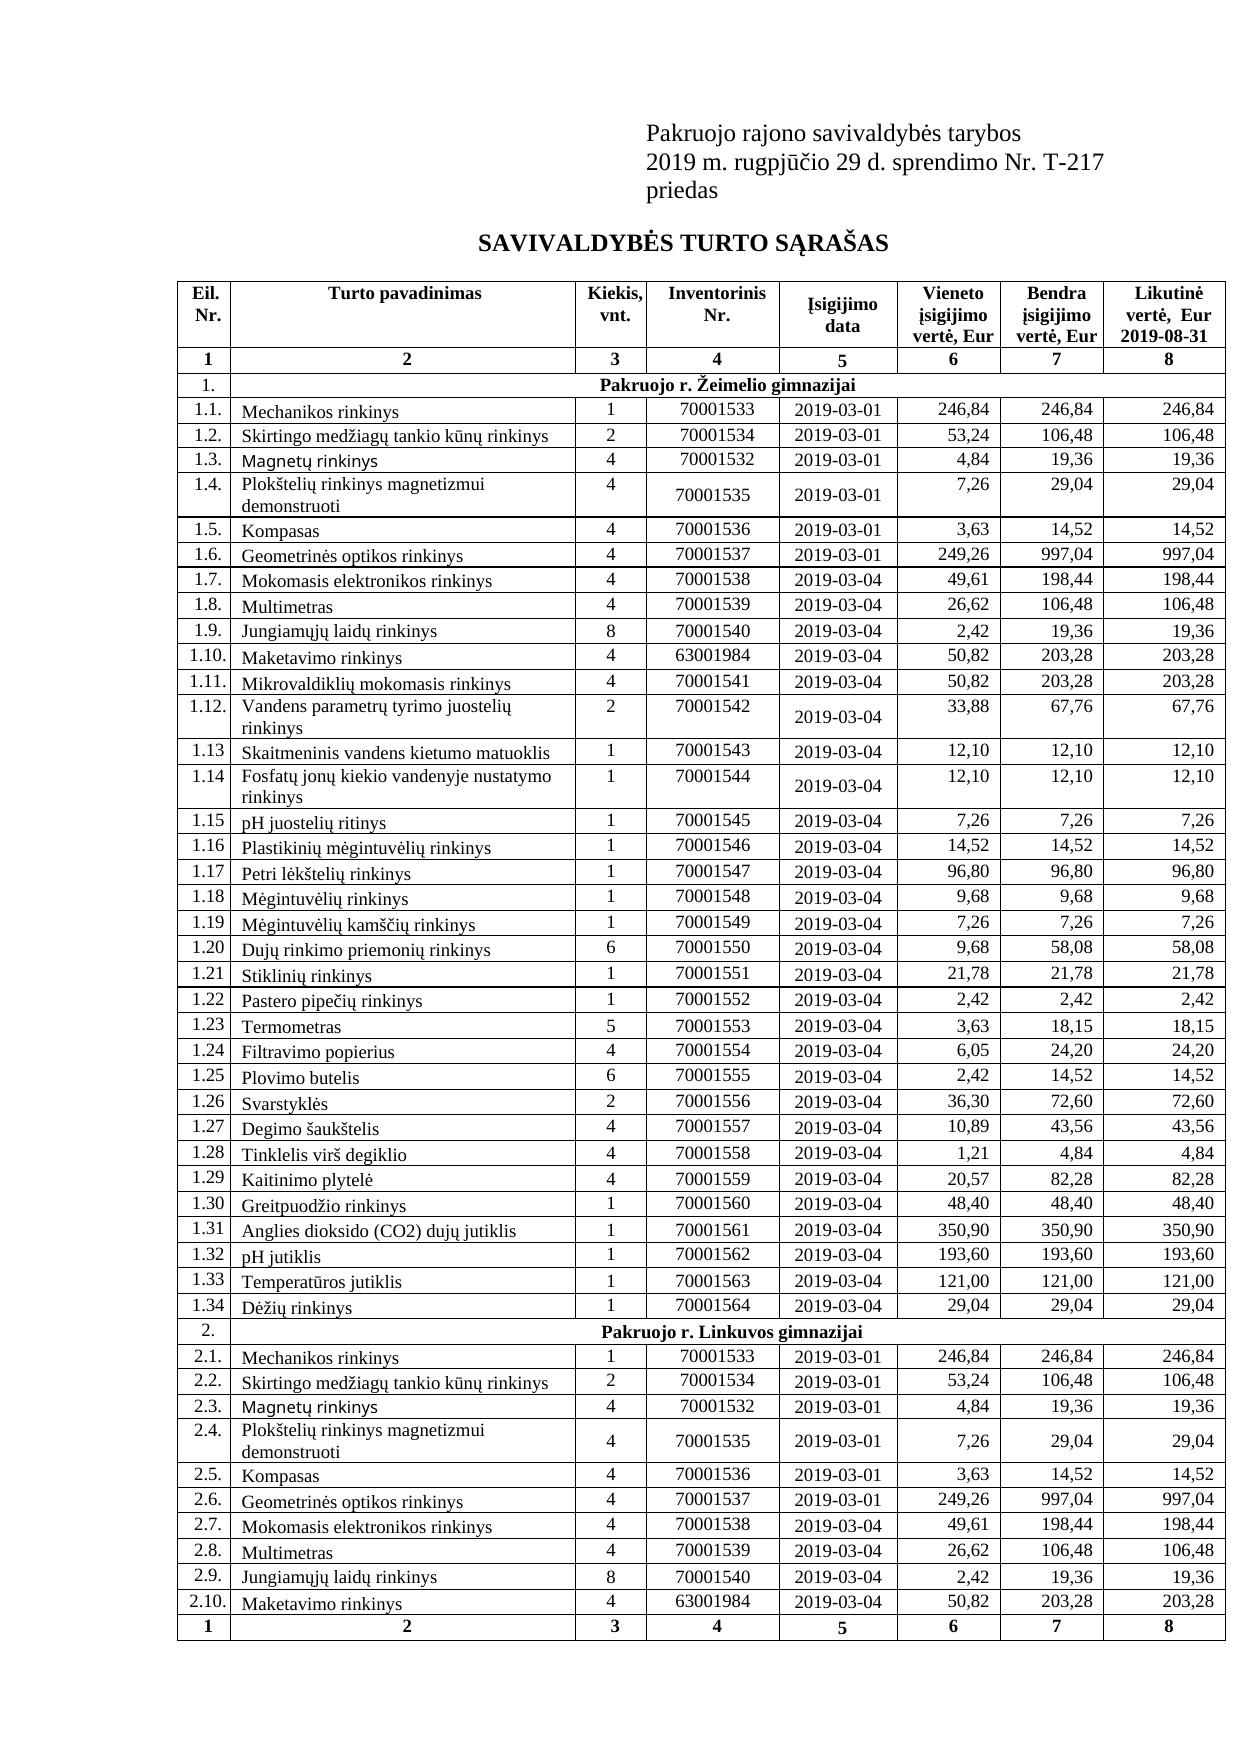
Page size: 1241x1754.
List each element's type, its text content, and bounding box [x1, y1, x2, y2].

table_cell 4 [576, 1115, 646, 1139]
table_cell 19,36 [1001, 1564, 1103, 1589]
table_cell Anglies dioksido (CO2) dujų jutiklis [231, 1217, 575, 1242]
table_cell 1.34 [178, 1294, 230, 1318]
table_cell 246,84 [1104, 1345, 1225, 1368]
table_cell 70001546 [647, 834, 779, 859]
table_cell 106,48 [1104, 593, 1225, 617]
table_cell 2.7. [178, 1513, 230, 1538]
table_cell Fosfatų jonų kiekio vandenyje nustatymo rinkinys [231, 765, 575, 808]
table_cell 1.23 [178, 1013, 230, 1037]
table_cell 19,36 [1104, 1564, 1225, 1589]
table_cell 2.1. [178, 1345, 230, 1368]
table_cell 3 [576, 348, 646, 372]
table_cell 1.18 [178, 885, 230, 910]
table_cell 1.5. [178, 518, 230, 542]
table_cell 50,82 [898, 1590, 1000, 1614]
table_cell 4 [576, 593, 646, 617]
table_cell 4 [576, 1488, 646, 1512]
table_cell 7 [1001, 348, 1103, 372]
table_cell 2019-03-04 [780, 936, 897, 961]
table_cell 9,68 [1001, 885, 1103, 910]
table_cell 1 [576, 911, 646, 935]
table_cell 2019-03-01 [780, 448, 897, 472]
table_cell 6 [576, 936, 646, 961]
table_cell 1.27 [178, 1115, 230, 1139]
table_cell 29,04 [1104, 1419, 1225, 1462]
table_cell 3,63 [898, 518, 1000, 542]
table_cell Mėgintuvėlių kamščių rinkinys [231, 911, 575, 935]
table_cell 121,00 [1104, 1268, 1225, 1293]
table_header Kiekis, vnt. [576, 282, 646, 347]
table_cell 70001537 [647, 543, 779, 566]
table_cell 1 [576, 1217, 646, 1242]
table_cell 70001534 [647, 1369, 779, 1394]
table_cell 106,48 [1104, 1539, 1225, 1563]
table_cell 1.8. [178, 593, 230, 617]
table_cell 70001536 [647, 1463, 779, 1487]
table_cell 70001539 [647, 1539, 779, 1563]
table_cell 1.9. [178, 619, 230, 643]
table_cell 4 [576, 1039, 646, 1063]
table_cell 198,44 [1001, 568, 1103, 592]
table_cell 203,28 [1001, 1590, 1103, 1614]
table_cell 2.4. [178, 1419, 230, 1462]
table_cell 2019-03-04 [780, 860, 897, 884]
table_cell 24,20 [1104, 1039, 1225, 1063]
table_cell 1 [576, 1192, 646, 1216]
table_cell 246,84 [1104, 398, 1225, 422]
table_cell Multimetras [231, 593, 575, 617]
table_cell 48,40 [898, 1192, 1000, 1216]
table_cell 24,20 [1001, 1039, 1103, 1063]
table_cell 1.11. [178, 670, 230, 694]
table_cell 2019-03-04 [780, 1192, 897, 1216]
table_cell 1.10. [178, 644, 230, 668]
table_cell 2019-03-04 [780, 885, 897, 910]
table_cell Plokštelių rinkinys magnetizmui demonstruoti [231, 473, 575, 516]
table_cell 4 [576, 1395, 646, 1418]
table_cell 4 [576, 518, 646, 542]
table_cell 1.20 [178, 936, 230, 961]
table_cell pH juostelių ritinys [231, 809, 575, 833]
table_cell 2019-03-01 [780, 1419, 897, 1462]
table_cell 70001554 [647, 1039, 779, 1063]
table_cell 53,24 [898, 1369, 1000, 1394]
table_cell 2019-03-04 [780, 1564, 897, 1589]
table_cell Mokomasis elektronikos rinkinys [231, 568, 575, 592]
table_cell 4 [576, 644, 646, 668]
table_cell 58,08 [1001, 936, 1103, 961]
table_cell 19,36 [1104, 619, 1225, 643]
table_cell 14,52 [1001, 834, 1103, 859]
table_header Inventorinis Nr. [647, 282, 779, 347]
table_cell Dėžių rinkinys [231, 1294, 575, 1318]
table_cell 21,78 [1104, 962, 1225, 986]
table_cell 2019-03-01 [780, 1395, 897, 1418]
table_cell 3,63 [898, 1013, 1000, 1037]
table_cell 2019-03-04 [780, 670, 897, 694]
table_cell 4 [647, 348, 779, 372]
table_cell 58,08 [1104, 936, 1225, 961]
table_cell 121,00 [898, 1268, 1000, 1293]
table_cell 70001548 [647, 885, 779, 910]
table_cell 1.26 [178, 1090, 230, 1114]
table_cell 1 [576, 398, 646, 422]
table_cell 18,15 [1104, 1013, 1225, 1037]
table_cell 1.25 [178, 1064, 230, 1088]
table_cell 203,28 [1104, 670, 1225, 694]
table_cell 4 [576, 1419, 646, 1462]
table_cell 8 [1104, 1615, 1225, 1640]
table_cell 50,82 [898, 644, 1000, 668]
table_cell 1.17 [178, 860, 230, 884]
table_cell 1 [576, 1243, 646, 1267]
table_cell 7,26 [898, 1419, 1000, 1462]
table_cell 70001538 [647, 1513, 779, 1538]
table_cell Magnetų rinkinys [231, 448, 575, 472]
table_cell 2019-03-01 [780, 398, 897, 422]
table_cell 49,61 [898, 568, 1000, 592]
table_cell Filtravimo popierius [231, 1039, 575, 1063]
table_cell 5 [576, 1013, 646, 1037]
table_cell 21,78 [1001, 962, 1103, 986]
table_cell 246,84 [898, 398, 1000, 422]
table_cell 1.13 [178, 739, 230, 764]
table_cell 96,80 [1001, 860, 1103, 884]
table_header Vieneto įsigijimo vertė, Eur [898, 282, 1000, 347]
table_cell 1.16 [178, 834, 230, 859]
table_cell 18,15 [1001, 1013, 1103, 1037]
table_cell 70001558 [647, 1141, 779, 1165]
table_cell 70001550 [647, 936, 779, 961]
table_cell 8 [576, 619, 646, 643]
table_cell 1 [576, 765, 646, 808]
table_cell 997,04 [1104, 1488, 1225, 1512]
table_cell 7,26 [898, 473, 1000, 516]
table_cell 10,89 [898, 1115, 1000, 1139]
table_cell 70001532 [647, 1395, 779, 1418]
table_cell Petri lėkštelių rinkinys [231, 860, 575, 884]
table_cell 3 [576, 1615, 646, 1640]
table_cell 1 [576, 885, 646, 910]
table_cell Pastero pipečių rinkinys [231, 988, 575, 1012]
table_cell Vandens parametrų tyrimo juostelių rinkinys [231, 695, 575, 738]
table_cell 9,68 [898, 885, 1000, 910]
table_cell 70001532 [647, 448, 779, 472]
table_cell 70001555 [647, 1064, 779, 1088]
table_cell 6,05 [898, 1039, 1000, 1063]
table_cell 106,48 [1001, 1369, 1103, 1394]
table_cell 2 [231, 1615, 575, 1640]
table_cell 29,04 [1001, 1419, 1103, 1462]
table_cell 8 [576, 1564, 646, 1589]
table_cell 7,26 [1001, 809, 1103, 833]
table_cell 2019-03-04 [780, 988, 897, 1012]
table_cell Pakruojo r. Linkuvos gimnazijai [231, 1319, 1225, 1344]
table_cell 2,42 [898, 1064, 1000, 1088]
table_cell 2. [178, 1319, 230, 1344]
table_cell 106,48 [1001, 1539, 1103, 1563]
table_cell 70001539 [647, 593, 779, 617]
table_cell 203,28 [1001, 644, 1103, 668]
table_cell 2,42 [898, 988, 1000, 1012]
table_cell 2019-03-04 [780, 1013, 897, 1037]
table_cell 350,90 [1001, 1217, 1103, 1242]
table_cell 2019-03-04 [780, 619, 897, 643]
table_cell 203,28 [1001, 670, 1103, 694]
table_cell Mikrovaldiklių mokomasis rinkinys [231, 670, 575, 694]
table_cell 997,04 [1001, 1488, 1103, 1512]
table_cell 1.31 [178, 1217, 230, 1242]
table_cell 1 [178, 1615, 230, 1640]
table_cell 2 [576, 695, 646, 738]
table_cell 1.28 [178, 1141, 230, 1165]
table_cell 2019-03-04 [780, 834, 897, 859]
table_cell 193,60 [898, 1243, 1000, 1267]
table_cell 198,44 [1104, 1513, 1225, 1538]
table_cell 14,52 [1001, 1463, 1103, 1487]
table_cell 2019-03-04 [780, 1217, 897, 1242]
table_cell 2 [231, 348, 575, 372]
table_cell 1. [178, 374, 230, 397]
table_cell 33,88 [898, 695, 1000, 738]
table_cell 70001533 [647, 1345, 779, 1368]
table_cell 4 [576, 1513, 646, 1538]
table_cell 14,52 [1001, 518, 1103, 542]
table_cell 2019-03-04 [780, 765, 897, 808]
table_cell 1 [576, 1294, 646, 1318]
table_cell 70001556 [647, 1090, 779, 1114]
table_cell 63001984 [647, 644, 779, 668]
table_cell 70001541 [647, 670, 779, 694]
table_cell 4 [576, 473, 646, 516]
table_cell 4 [576, 568, 646, 592]
table_cell 96,80 [898, 860, 1000, 884]
table_cell 1.32 [178, 1243, 230, 1267]
table_cell 2.8. [178, 1539, 230, 1563]
table_cell 2019-03-01 [780, 473, 897, 516]
table_cell 19,36 [1001, 448, 1103, 472]
table_cell 2019-03-01 [780, 543, 897, 566]
table_cell 2019-03-04 [780, 1141, 897, 1165]
table_cell Stiklinių rinkinys [231, 962, 575, 986]
table_cell 29,04 [898, 1294, 1000, 1318]
table_cell Geometrinės optikos rinkinys [231, 1488, 575, 1512]
table_cell Geometrinės optikos rinkinys [231, 543, 575, 566]
table_cell 1 [576, 809, 646, 833]
table_cell 2019-03-01 [780, 1369, 897, 1394]
table_cell 82,28 [1001, 1166, 1103, 1191]
table_cell Skirtingo medžiagų tankio kūnų rinkinys [231, 424, 575, 447]
table_cell 70001540 [647, 619, 779, 643]
table_cell 2,42 [898, 1564, 1000, 1589]
table_cell 203,28 [1104, 1590, 1225, 1614]
table_cell 2019-03-04 [780, 1090, 897, 1114]
table_cell 4 [576, 1463, 646, 1487]
table_cell 2.5. [178, 1463, 230, 1487]
table_cell 67,76 [1001, 695, 1103, 738]
table_header Likutinė vertė, Eur 2019-08-31 [1104, 282, 1225, 347]
table_cell 43,56 [1104, 1115, 1225, 1139]
table_cell 2.3. [178, 1395, 230, 1418]
table_cell 2019-03-04 [780, 911, 897, 935]
table_cell 70001553 [647, 1013, 779, 1037]
table_cell 1 [576, 962, 646, 986]
table_cell Mokomasis elektronikos rinkinys [231, 1513, 575, 1538]
table_cell 29,04 [1001, 1294, 1103, 1318]
table_cell 2019-03-04 [780, 962, 897, 986]
table_cell 6 [898, 348, 1000, 372]
table_cell 70001536 [647, 518, 779, 542]
table_cell 14,52 [898, 834, 1000, 859]
table_cell 3,63 [898, 1463, 1000, 1487]
table_cell 72,60 [1104, 1090, 1225, 1114]
table_cell Svarstyklės [231, 1090, 575, 1114]
table_cell Degimo šaukštelis [231, 1115, 575, 1139]
table_header Eil. Nr. [178, 282, 230, 347]
table_cell 70001533 [647, 398, 779, 422]
table_cell 36,30 [898, 1090, 1000, 1114]
table_cell 1.2. [178, 424, 230, 447]
table_cell Maketavimo rinkinys [231, 644, 575, 668]
table_cell 1.24 [178, 1039, 230, 1063]
table_cell 7 [1001, 1615, 1103, 1640]
table_cell 246,84 [1001, 1345, 1103, 1368]
table_cell 12,10 [1104, 765, 1225, 808]
table_cell 9,68 [1104, 885, 1225, 910]
table_cell 2019-03-04 [780, 1539, 897, 1563]
table_cell 12,10 [898, 765, 1000, 808]
table_cell 43,56 [1001, 1115, 1103, 1139]
table_cell 70001535 [647, 473, 779, 516]
table_cell 2.9. [178, 1564, 230, 1589]
table_cell 14,52 [1104, 1064, 1225, 1088]
table_cell 21,78 [898, 962, 1000, 986]
table_cell 2019-03-04 [780, 739, 897, 764]
table_cell Mechanikos rinkinys [231, 398, 575, 422]
table_cell 2 [576, 424, 646, 447]
table_cell 2.6. [178, 1488, 230, 1512]
table_header Bendra įsigijimo vertė, Eur [1001, 282, 1103, 347]
table_cell 50,82 [898, 670, 1000, 694]
table_cell Multimetras [231, 1539, 575, 1563]
table_cell 14,52 [1104, 518, 1225, 542]
table_cell 4 [576, 1141, 646, 1165]
table_cell Plokštelių rinkinys magnetizmui demonstruoti [231, 1419, 575, 1462]
table_cell 29,04 [1104, 1294, 1225, 1318]
table_cell 1 [576, 1345, 646, 1368]
table_cell 2,42 [1104, 988, 1225, 1012]
table_cell 1.21 [178, 962, 230, 986]
table_cell pH jutiklis [231, 1243, 575, 1267]
table_cell 70001551 [647, 962, 779, 986]
text SAVIVALDYBĖS TURTO SĄRAŠAS [177, 228, 1190, 257]
table_cell 1 [576, 739, 646, 764]
table_cell Kompasas [231, 518, 575, 542]
table_cell 4 [576, 543, 646, 566]
table_cell Mechanikos rinkinys [231, 1345, 575, 1368]
table_header Turto pavadinimas [231, 282, 575, 347]
table_cell 121,00 [1001, 1268, 1103, 1293]
table_cell 4,84 [898, 1395, 1000, 1418]
table_cell 1.12. [178, 695, 230, 738]
table_header Įsigijimo data [780, 282, 897, 347]
table_cell 19,36 [1001, 1395, 1103, 1418]
table_header [177, 118, 634, 204]
table_cell 67,76 [1104, 695, 1225, 738]
table_cell 5 [780, 1615, 897, 1640]
table_cell 1.19 [178, 911, 230, 935]
table_cell 198,44 [1104, 568, 1225, 592]
table_cell 5 [780, 348, 897, 372]
table_cell 2019-03-04 [780, 1064, 897, 1088]
table_cell 4 [576, 448, 646, 472]
table_cell Magnetų rinkinys [231, 1395, 575, 1418]
table_cell 1 [576, 1268, 646, 1293]
table_cell 2019-03-04 [780, 1590, 897, 1614]
table_cell 70001564 [647, 1294, 779, 1318]
table_cell 96,80 [1104, 860, 1225, 884]
table_cell 70001560 [647, 1192, 779, 1216]
table_cell 249,26 [898, 543, 1000, 566]
table_cell 106,48 [1104, 424, 1225, 447]
table_cell 70001540 [647, 1564, 779, 1589]
table_cell 2019-03-01 [780, 518, 897, 542]
table_cell Plovimo butelis [231, 1064, 575, 1088]
table_cell 70001538 [647, 568, 779, 592]
table_cell Skaitmeninis vandens kietumo matuoklis [231, 739, 575, 764]
table_cell 12,10 [1001, 765, 1103, 808]
table_cell 2019-03-04 [780, 1294, 897, 1318]
table_cell 8 [1104, 348, 1225, 372]
table_cell 70001544 [647, 765, 779, 808]
table_cell 1.7. [178, 568, 230, 592]
table_cell Jungiamųjų laidų rinkinys [231, 619, 575, 643]
table_cell 106,48 [1104, 1369, 1225, 1394]
table_cell 4 [576, 670, 646, 694]
table_cell 1.29 [178, 1166, 230, 1191]
table_cell Dujų rinkimo priemonių rinkinys [231, 936, 575, 961]
table_cell 53,24 [898, 424, 1000, 447]
table_cell 2019-03-01 [780, 1463, 897, 1487]
table_cell 70001559 [647, 1166, 779, 1191]
table_cell 1 [576, 860, 646, 884]
table_cell Kaitinimo plytelė [231, 1166, 575, 1191]
table_cell 198,44 [1001, 1513, 1103, 1538]
table_cell 26,62 [898, 593, 1000, 617]
table_cell 350,90 [898, 1217, 1000, 1242]
table_cell 997,04 [1001, 543, 1103, 566]
table_cell 70001549 [647, 911, 779, 935]
table_cell 70001557 [647, 1115, 779, 1139]
table_cell 72,60 [1001, 1090, 1103, 1114]
table_cell 70001552 [647, 988, 779, 1012]
table_cell 12,10 [898, 739, 1000, 764]
table_cell 20,57 [898, 1166, 1000, 1191]
table_cell 1.30 [178, 1192, 230, 1216]
table_cell Kompasas [231, 1463, 575, 1487]
table_cell 26,62 [898, 1539, 1000, 1563]
table_cell 2.2. [178, 1369, 230, 1394]
table_cell 2019-03-04 [780, 644, 897, 668]
table_cell 2019-03-04 [780, 568, 897, 592]
table_cell Greitpuodžio rinkinys [231, 1192, 575, 1216]
table_cell 14,52 [1104, 834, 1225, 859]
table_cell 7,26 [1104, 911, 1225, 935]
table_cell 2019-03-04 [780, 1268, 897, 1293]
table_cell Pakruojo r. Žeimelio gimnazijai [231, 374, 1225, 397]
table_cell 9,68 [898, 936, 1000, 961]
table_cell 2019-03-04 [780, 695, 897, 738]
table_cell 29,04 [1001, 473, 1103, 516]
table_cell 19,36 [1001, 619, 1103, 643]
table_cell 48,40 [1104, 1192, 1225, 1216]
table_cell 2019-03-04 [780, 1115, 897, 1139]
table_cell 7,26 [898, 809, 1000, 833]
table_cell 1.1. [178, 398, 230, 422]
table_cell 4 [647, 1615, 779, 1640]
table_cell 2019-03-01 [780, 1488, 897, 1512]
table_cell 4,84 [1001, 1141, 1103, 1165]
table_cell Maketavimo rinkinys [231, 1590, 575, 1614]
table_cell 70001563 [647, 1268, 779, 1293]
table_cell 7,26 [1104, 809, 1225, 833]
table_cell Mėgintuvėlių rinkinys [231, 885, 575, 910]
table_cell 70001535 [647, 1419, 779, 1462]
table_cell 106,48 [1001, 593, 1103, 617]
table_header Pakruojo rajono savivaldybės tarybos 2019 m. rugpjūčio 29 d. sprendimo Nr. T-217 priedas [635, 118, 1181, 204]
table_cell 2019-03-04 [780, 809, 897, 833]
table_cell 246,84 [1001, 398, 1103, 422]
table_cell 1.15 [178, 809, 230, 833]
table_cell 1 [178, 348, 230, 372]
table_cell 4 [576, 1539, 646, 1563]
table_cell 193,60 [1001, 1243, 1103, 1267]
table_cell 2019-03-04 [780, 1243, 897, 1267]
table_cell 1.3. [178, 448, 230, 472]
table_cell 12,10 [1001, 739, 1103, 764]
table_cell 70001545 [647, 809, 779, 833]
table_cell 2019-03-04 [780, 1039, 897, 1063]
table_cell 29,04 [1104, 473, 1225, 516]
table_cell 2019-03-04 [780, 593, 897, 617]
table_cell 350,90 [1104, 1217, 1225, 1242]
table_cell 997,04 [1104, 543, 1225, 566]
table_cell 49,61 [898, 1513, 1000, 1538]
table_cell 106,48 [1001, 424, 1103, 447]
table_cell 249,26 [898, 1488, 1000, 1512]
table_cell 6 [576, 1064, 646, 1088]
table_cell 7,26 [1001, 911, 1103, 935]
table_cell 4,84 [1104, 1141, 1225, 1165]
table_cell Termometras [231, 1013, 575, 1037]
table_cell 1.22 [178, 988, 230, 1012]
table_cell 2019-03-01 [780, 424, 897, 447]
table_cell 6 [898, 1615, 1000, 1640]
table_cell 70001547 [647, 860, 779, 884]
table_cell 70001561 [647, 1217, 779, 1242]
table_cell 2 [576, 1369, 646, 1394]
table_cell Temperatūros jutiklis [231, 1268, 575, 1293]
table_cell 1.33 [178, 1268, 230, 1293]
table_cell 2 [576, 1090, 646, 1114]
table_cell Plastikinių mėgintuvėlių rinkinys [231, 834, 575, 859]
table_cell 1.4. [178, 473, 230, 516]
table_cell 1,21 [898, 1141, 1000, 1165]
table_cell 82,28 [1104, 1166, 1225, 1191]
table_cell 70001534 [647, 424, 779, 447]
table_cell 48,40 [1001, 1192, 1103, 1216]
table_cell 12,10 [1104, 739, 1225, 764]
table_cell 14,52 [1001, 1064, 1103, 1088]
table_cell 63001984 [647, 1590, 779, 1614]
table_cell Jungiamųjų laidų rinkinys [231, 1564, 575, 1589]
table_cell 4 [576, 1590, 646, 1614]
table_cell Tinklelis virš degiklio [231, 1141, 575, 1165]
table_cell 19,36 [1104, 448, 1225, 472]
table_cell 2,42 [1001, 988, 1103, 1012]
table_cell Skirtingo medžiagų tankio kūnų rinkinys [231, 1369, 575, 1394]
table_cell 203,28 [1104, 644, 1225, 668]
table_cell 19,36 [1104, 1395, 1225, 1418]
table_cell 193,60 [1104, 1243, 1225, 1267]
table_cell 4 [576, 1166, 646, 1191]
table_cell 14,52 [1104, 1463, 1225, 1487]
table_cell 70001537 [647, 1488, 779, 1512]
table_cell 2019-03-01 [780, 1345, 897, 1368]
table_cell 70001562 [647, 1243, 779, 1267]
table_cell 1 [576, 988, 646, 1012]
table_cell 2019-03-04 [780, 1513, 897, 1538]
table_cell 4,84 [898, 448, 1000, 472]
table_cell 246,84 [898, 1345, 1000, 1368]
table_cell 70001542 [647, 695, 779, 738]
table_cell 70001543 [647, 739, 779, 764]
table_cell 2,42 [898, 619, 1000, 643]
table_cell 1 [576, 834, 646, 859]
table_cell 7,26 [898, 911, 1000, 935]
table_cell 2.10. [178, 1590, 230, 1614]
table_cell 2019-03-04 [780, 1166, 897, 1191]
table_cell 1.14 [178, 765, 230, 808]
table_cell 1.6. [178, 543, 230, 566]
